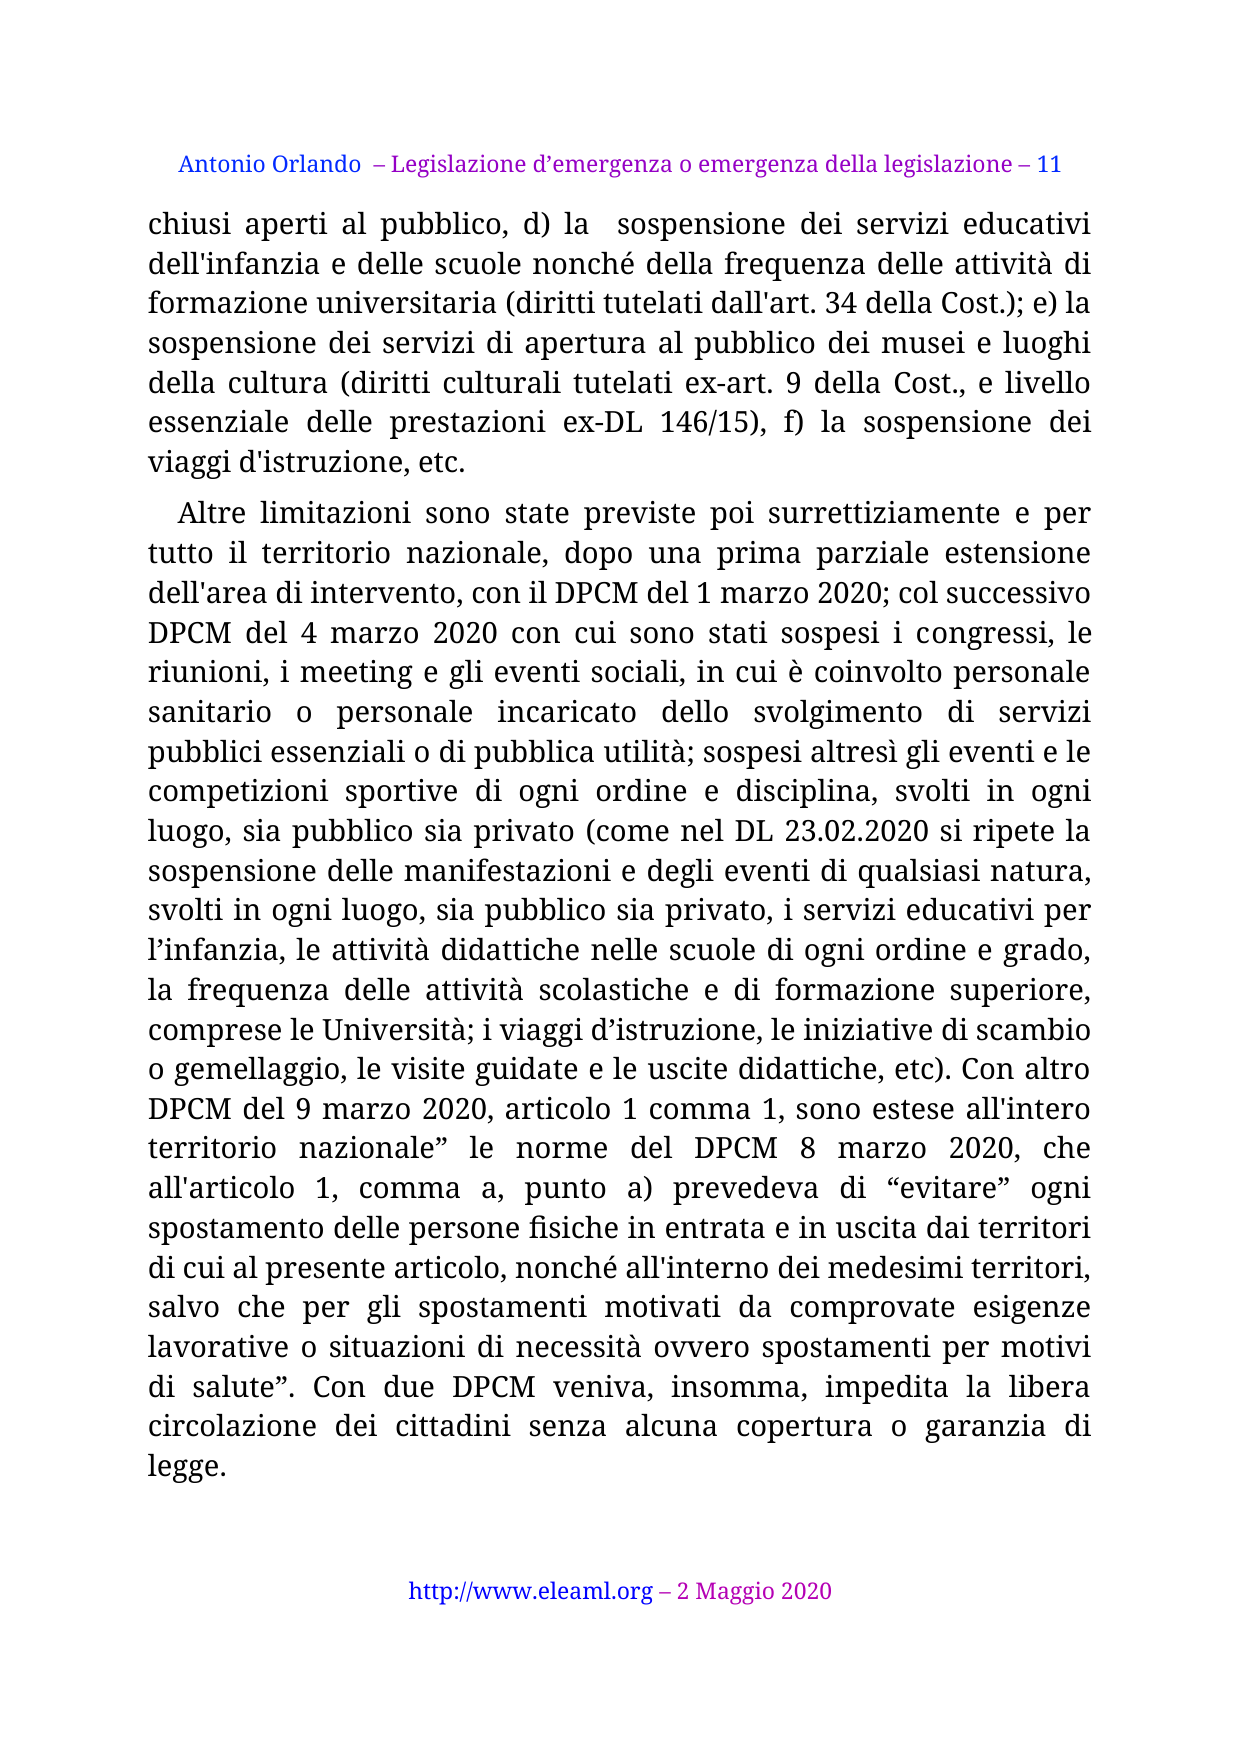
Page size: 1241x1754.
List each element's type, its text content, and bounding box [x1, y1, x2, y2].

text chiusi aperti al pubblico, d) la sospensione dei servizi educativi dell'infanzia e delle scuole nonché della frequenza delle attività di formazione universitaria (diritti tutelati dall'art. 34 della Cost.); e) la sospensione dei servizi di apertura al pubblico dei musei e luoghi della cultura (diritti culturali tutelati ex-art. 9 della Cost., e livello essenziale delle prestazioni ex-DL 146/15), f) la sospensione dei viaggi d'istruzione, etc. [148, 203, 1093, 481]
text Altre limitazioni sono state previste poi surrettiziamente e per tutto il territorio nazionale, dopo una prima parziale estensione dell'area di intervento, con il DPCM del 1 marzo 2020; col successivo DPCM del 4 marzo 2020 con cui sono stati sospesi i congressi, le riunioni, i meeting e gli eventi sociali, in cui è coinvolto personale sanitario o personale incaricato dello svolgimento di servizi pubblici essenziali o di pubblica utilità; sospesi altresì gli eventi e le competizioni sportive di ogni ordine e disciplina, svolti in ogni luogo, sia pubblico sia privato (come nel DL 23.02.2020 si ripete la sospensione delle manifestazioni e degli eventi di qualsiasi natura, svolti in ogni luogo, sia pubblico sia privato, i servizi educativi per l’infanzia, le attività didattiche nelle scuole di ogni ordine e grado, la frequenza delle attività scolastiche e di formazione superiore, comprese le Università; i viaggi d’istruzione, le iniziative di scambio o gemellaggio, le visite guidate e le uscite didattiche, etc). Con altro DPCM del 9 marzo 2020, articolo 1 comma 1, sono estese all'intero territorio nazionale” le norme del DPCM 8 marzo 2020, che all'articolo 1, comma a, punto a) prevedeva di “evitare” ogni spostamento delle persone fisiche in entrata e in uscita dai territori di cui al presente articolo, nonché all'interno dei medesimi territori, salvo che per gli spostamenti motivati da comprovate esigenze lavorative o situazioni di necessità ovvero spostamenti per motivi di salute”. Con due DPCM veniva, insomma, impedita la libera circolazione dei cittadini senza alcuna copertura o garanzia di legge. [148, 493, 1093, 1485]
